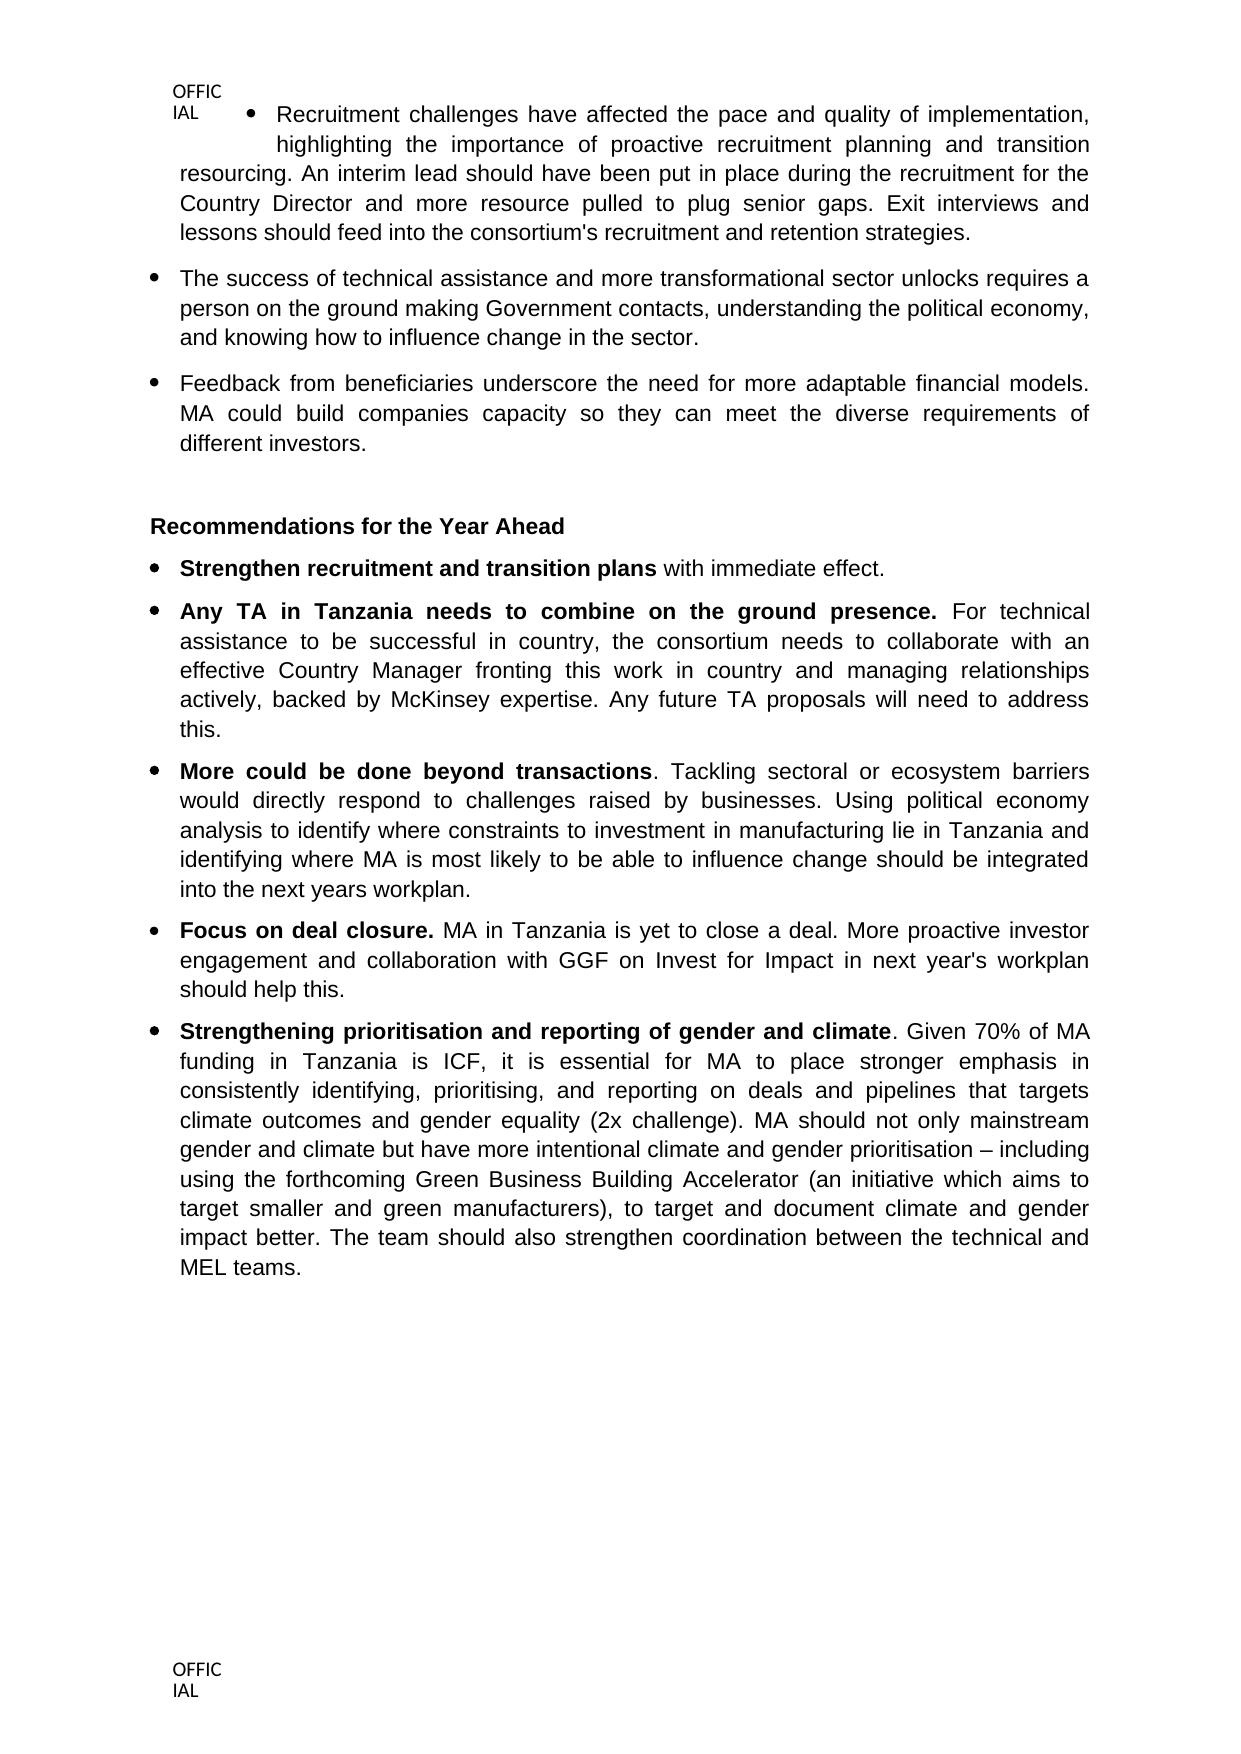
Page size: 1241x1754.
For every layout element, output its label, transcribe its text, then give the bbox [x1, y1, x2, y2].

list More could be done beyond transactions. Tackling sectoral or ecosystem barriers would directly respond to challenges raised by businesses. Using political economy analysis to identify where constraints to investment in manufacturing lie in Tanzania and identifying where MA is most likely to be able to influence change should be integrated into the next years workplan. [150, 758, 1090, 902]
list Strengthening prioritisation and reporting of gender and climate. Given 70% of MA funding in Tanzania is ICF, it is essential for MA to place stronger emphasis in consistently identifying, prioritising, and reporting on deals and pipelines that targets climate outcomes and gender equality (2x challenge). MA should not only mainstream gender and climate but have more intentional climate and gender prioritisation – including using the forthcoming Green Business Building Accelerator (an initiative which aims to target smaller and green manufacturers), to target and document climate and gender impact better. The team should also strengthen coordination between the technical and MEL teams. [150, 1019, 1090, 1280]
text Recommendations for the Year Ahead [150, 514, 1090, 540]
list Recruitment challenges have affected the pace and quality of implementation, highlighting the importance of proactive recruitment planning and transition resourcing. An interim lead should have been put in place during the recruitment for the Country Director and more resource pulled to plug senior gaps. Exit interviews and lessons should feed into the consortium's recruitment and retention strategies. [150, 102, 1090, 245]
list Feedback from beneficiaries underscore the need for more adaptable financial models. MA could build companies capacity so they can meet the diverse requirements of different investors. [150, 371, 1090, 456]
list Strengthen recruitment and transition plans with immediate effect. [150, 556, 1090, 582]
list Focus on deal closure. MA in Tanzania is yet to close a deal. More proactive investor engagement and collaboration with GGF on Invest for Impact in next year's workplan should help this. [150, 918, 1090, 1003]
list The success of technical assistance and more transformational sector unlocks requires a person on the ground making Government contacts, understanding the political economy, and knowing how to influence change in the sector. [150, 266, 1090, 351]
list Any TA in Tanzania needs to combine on the ground presence. For technical assistance to be successful in country, the consortium needs to collaborate with an effective Country Manager fronting this work in country and managing relationships actively, backed by McKinsey expertise. Any future TA proposals will need to address this. [150, 598, 1090, 742]
